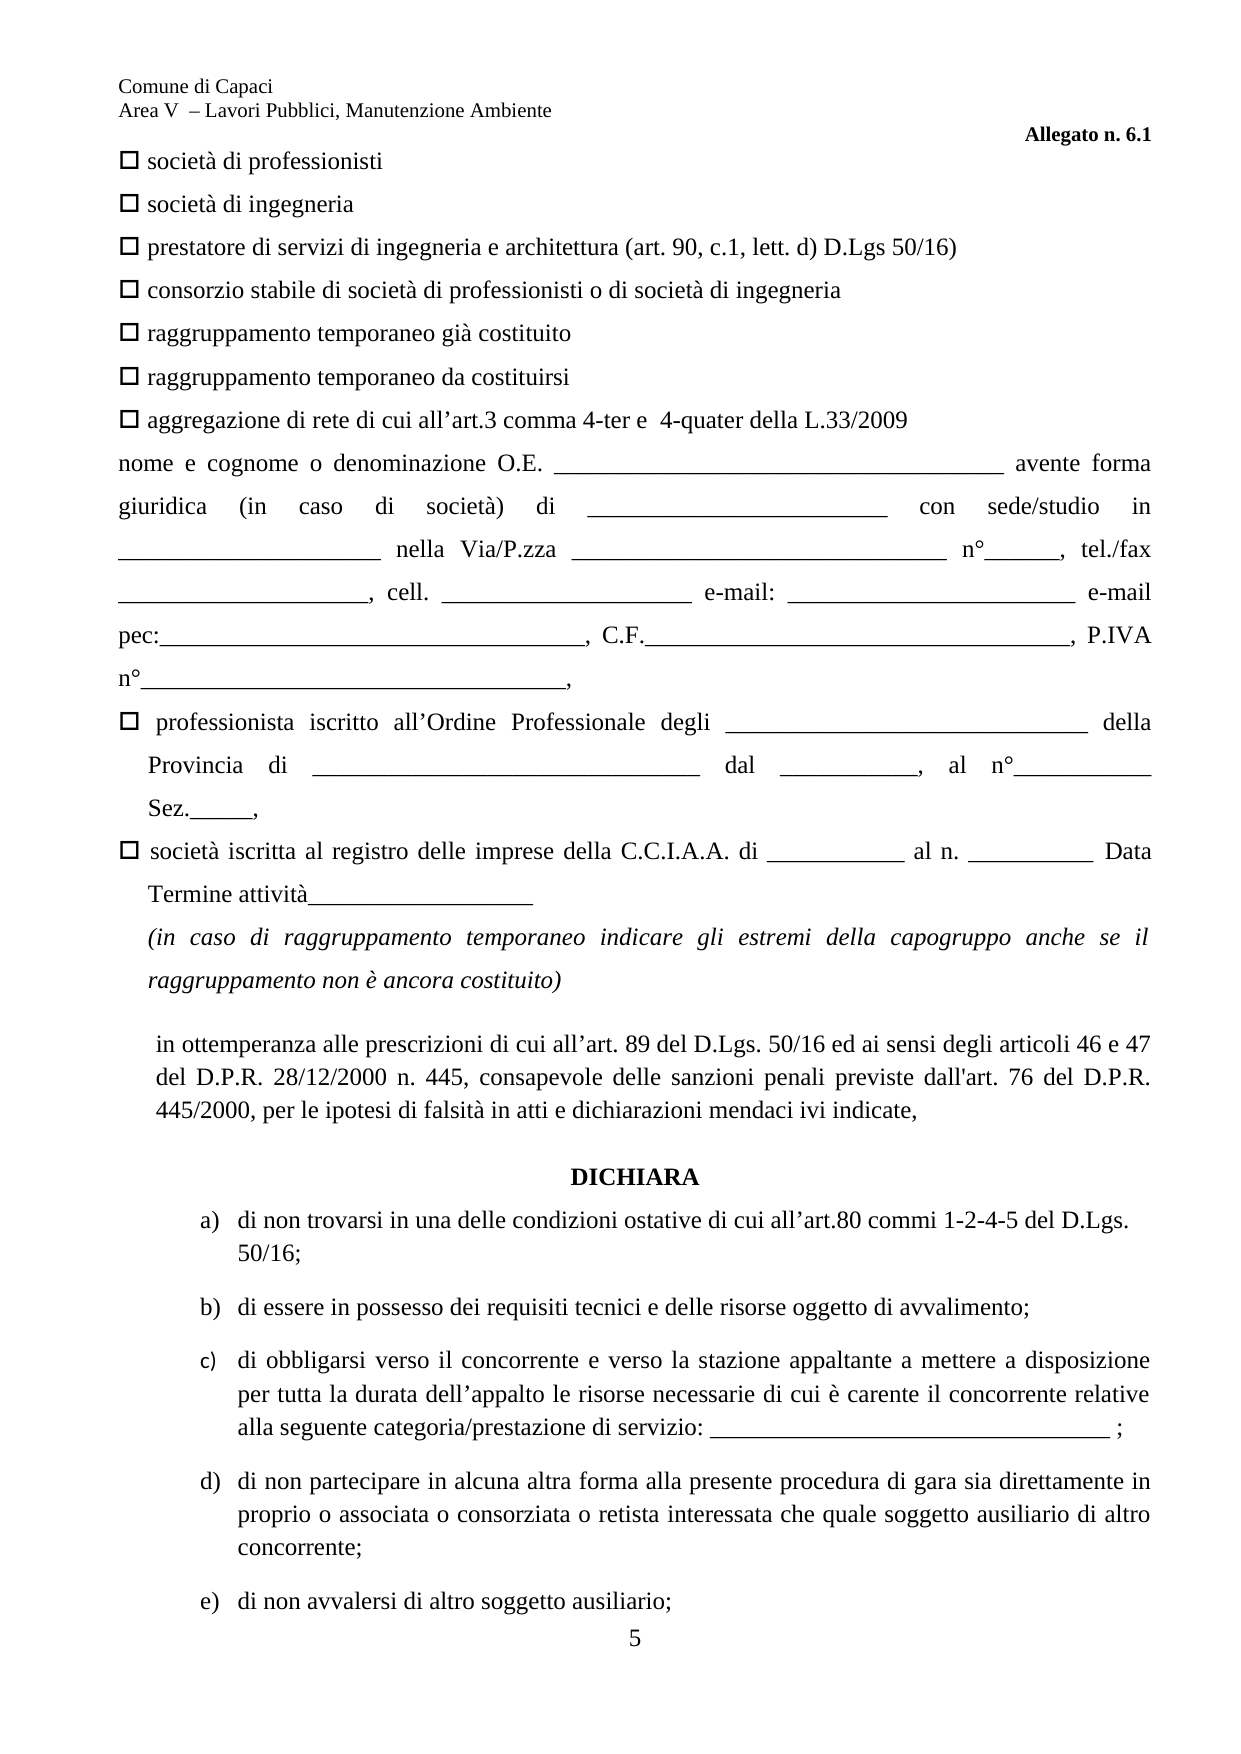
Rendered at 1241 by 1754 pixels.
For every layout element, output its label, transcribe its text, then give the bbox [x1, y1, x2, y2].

list di non partecipare in alcuna altra forma alla presente procedura di gara sia direttamente in proprio o associata o consorziata o retista interessata che quale soggetto ausiliario di altro concorrente; [200, 1466, 1152, 1561]
text  raggruppamento temporaneo da costituirsi [118, 362, 1152, 390]
text in ottemperanza alle prescrizioni di cui all’art. 89 del D.Lgs. 50/16 ed ai sensi degli articoli 46 e 47 del D.P.R. 28/12/2000 n. 445, consapevole delle sanzioni penali previste dall'art. 76 del D.P.R. 445/2000, per le ipotesi di falsità in atti e dichiarazioni mendaci ivi indicate, [156, 1029, 1152, 1124]
list di essere in possesso dei requisiti tecnici e delle risorse oggetto di avvalimento; [200, 1292, 1152, 1321]
text  società iscritta al registro delle imprese della C.C.I.A.A. di ___________ al n. __________ Data Termine attività__________________ [118, 836, 1152, 908]
text  prestatore di servizi di ingegneria e architettura (art. 90, c.1, lett. d) D.Lgs 50/16) [118, 232, 1152, 261]
text  società di ingegneria [118, 189, 1152, 218]
text nome e cognome o denominazione O.E. ____________________________________ avente forma giuridica (in caso di società) di ________________________ con sede/studio in _____________________ nella Via/P.zza ______________________________ n°______, tel./fax ____________________, cell. ____________________ e-mail: _______________________ e-mail pec:__________________________________, C.F.__________________________________, P.IVA n°__________________________________, [118, 448, 1152, 692]
list di obbligarsi verso il concorrente e verso la stazione appaltante a mettere a disposizione per tutta la durata dell’appalto le risorse necessarie di cui è carente il concorrente relative alla seguente categoria/prestazione di servizio: ________________________________ ; [200, 1346, 1152, 1441]
list di non trovarsi in una delle condizioni ostative di cui all’art.80 commi 1-2-4-5 del D.Lgs. 50/16; [200, 1205, 1152, 1267]
text  consorzio stabile di società di professionisti o di società di ingegneria [118, 275, 1152, 304]
text  raggruppamento temporaneo già costituito [118, 318, 1152, 347]
text DICHIARA [118, 1162, 1152, 1191]
text  professionista iscritto all’Ordine Professionale degli _____________________________ della Provincia di _______________________________ dal ___________, al n°___________ Sez._____, [118, 707, 1152, 822]
text  aggregazione di rete di cui all’art.3 comma 4-ter e 4-quater della L.33/2009 [118, 405, 1152, 433]
list di non avvalersi di altro soggetto ausiliario; [200, 1586, 1152, 1614]
text (in caso di raggruppamento temporaneo indicare gli estremi della capogruppo anche se il raggruppamento non è ancora costituito) [148, 922, 1152, 994]
text  società di professionisti [118, 146, 1152, 175]
